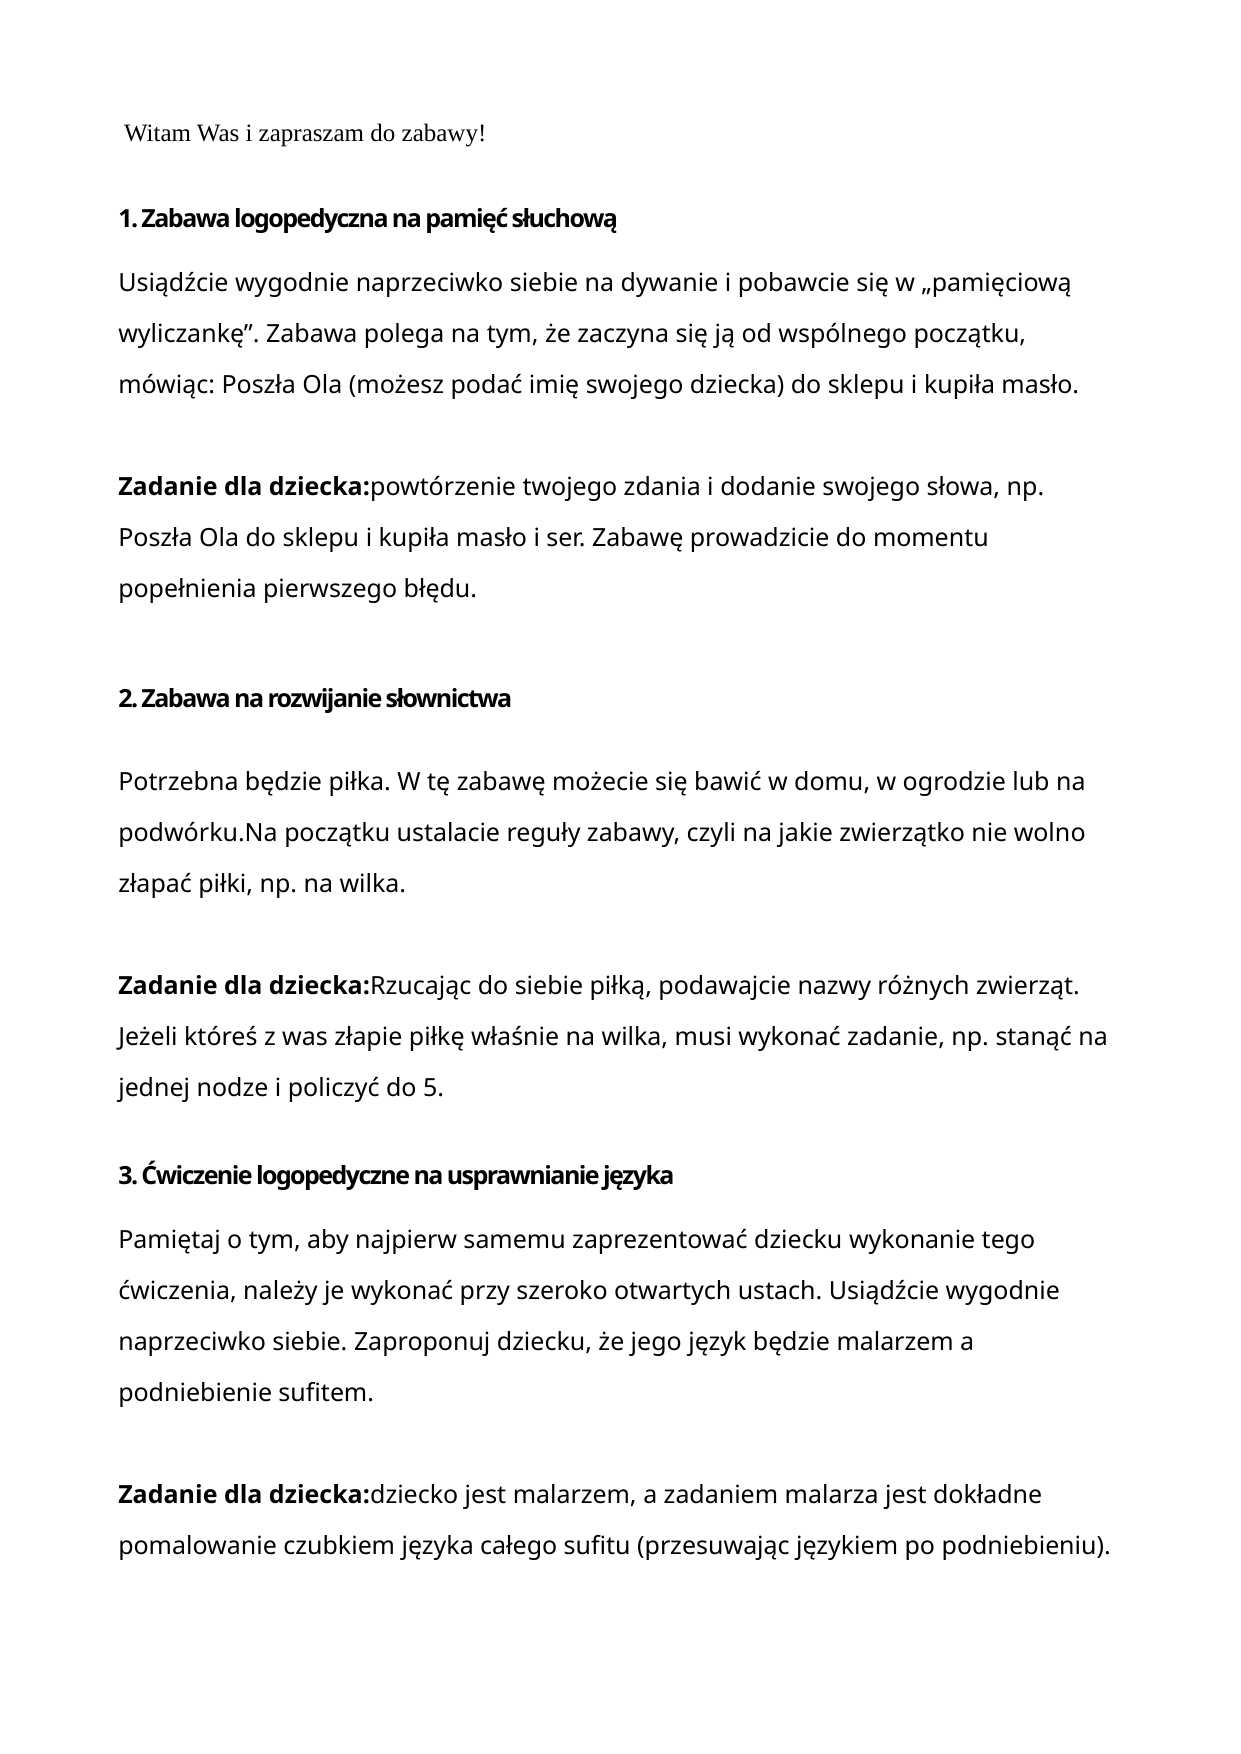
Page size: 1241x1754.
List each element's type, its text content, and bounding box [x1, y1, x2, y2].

text Potrzebna będzie piłka. W tę zabawę możecie się bawić w domu, w ogrodzie lub na podwórku.Na początku ustalacie reguły zabawy, czyli na jakie zwierzątko nie wolno złapać piłki, np. na wilka. Zadanie dla dziecka:Rzucając do siebie piłką, podawajcie nazwy różnych zwierząt. Jeżeli któreś z was złapie piłkę właśnie na wilka, musi wykonać zadanie, np. stanąć na jednej nodze i policzyć do 5. [118, 763, 1122, 1103]
subtitle 3. Ćwiczenie logopedyczne na usprawnianie języka [118, 1158, 1122, 1192]
subtitle 1. Zabawa logopedyczna na pamięć słuchową [118, 201, 1122, 235]
text Witam Was i zapraszam do zabawy! [118, 118, 1122, 147]
text Usiądźcie wygodnie naprzeciwko siebie na dywanie i pobawcie się w „pamięciową wyliczankę”. Zabawa polega na tym, że zaczyna się ją od wspólnego początku, mówiąc: Poszła Ola (możesz podać imię swojego dziecka) do sklepu i kupiła masło. Zadanie dla dziecka:powtórzenie twojego zdania i dodanie swojego słowa, np. Poszła Ola do sklepu i kupiła masło i ser. Zabawę prowadzicie do momentu popełnienia pierwszego błędu. [118, 264, 1122, 604]
subtitle 2. Zabawa na rozwijanie słownictwa [118, 681, 1075, 715]
text Pamiętaj o tym, aby najpierw samemu zaprezentować dziecku wykonanie tego ćwiczenia, należy je wykonać przy szeroko otwartych ustach. Usiądźcie wygodnie naprzeciwko siebie. Zaproponuj dziecku, że jego język będzie malarzem a podniebienie sufitem. Zadanie dla dziecka:dziecko jest malarzem, a zadaniem malarza jest dokładne pomalowanie czubkiem języka całego sufitu (przesuwając językiem po podniebieniu). [118, 1221, 1122, 1562]
